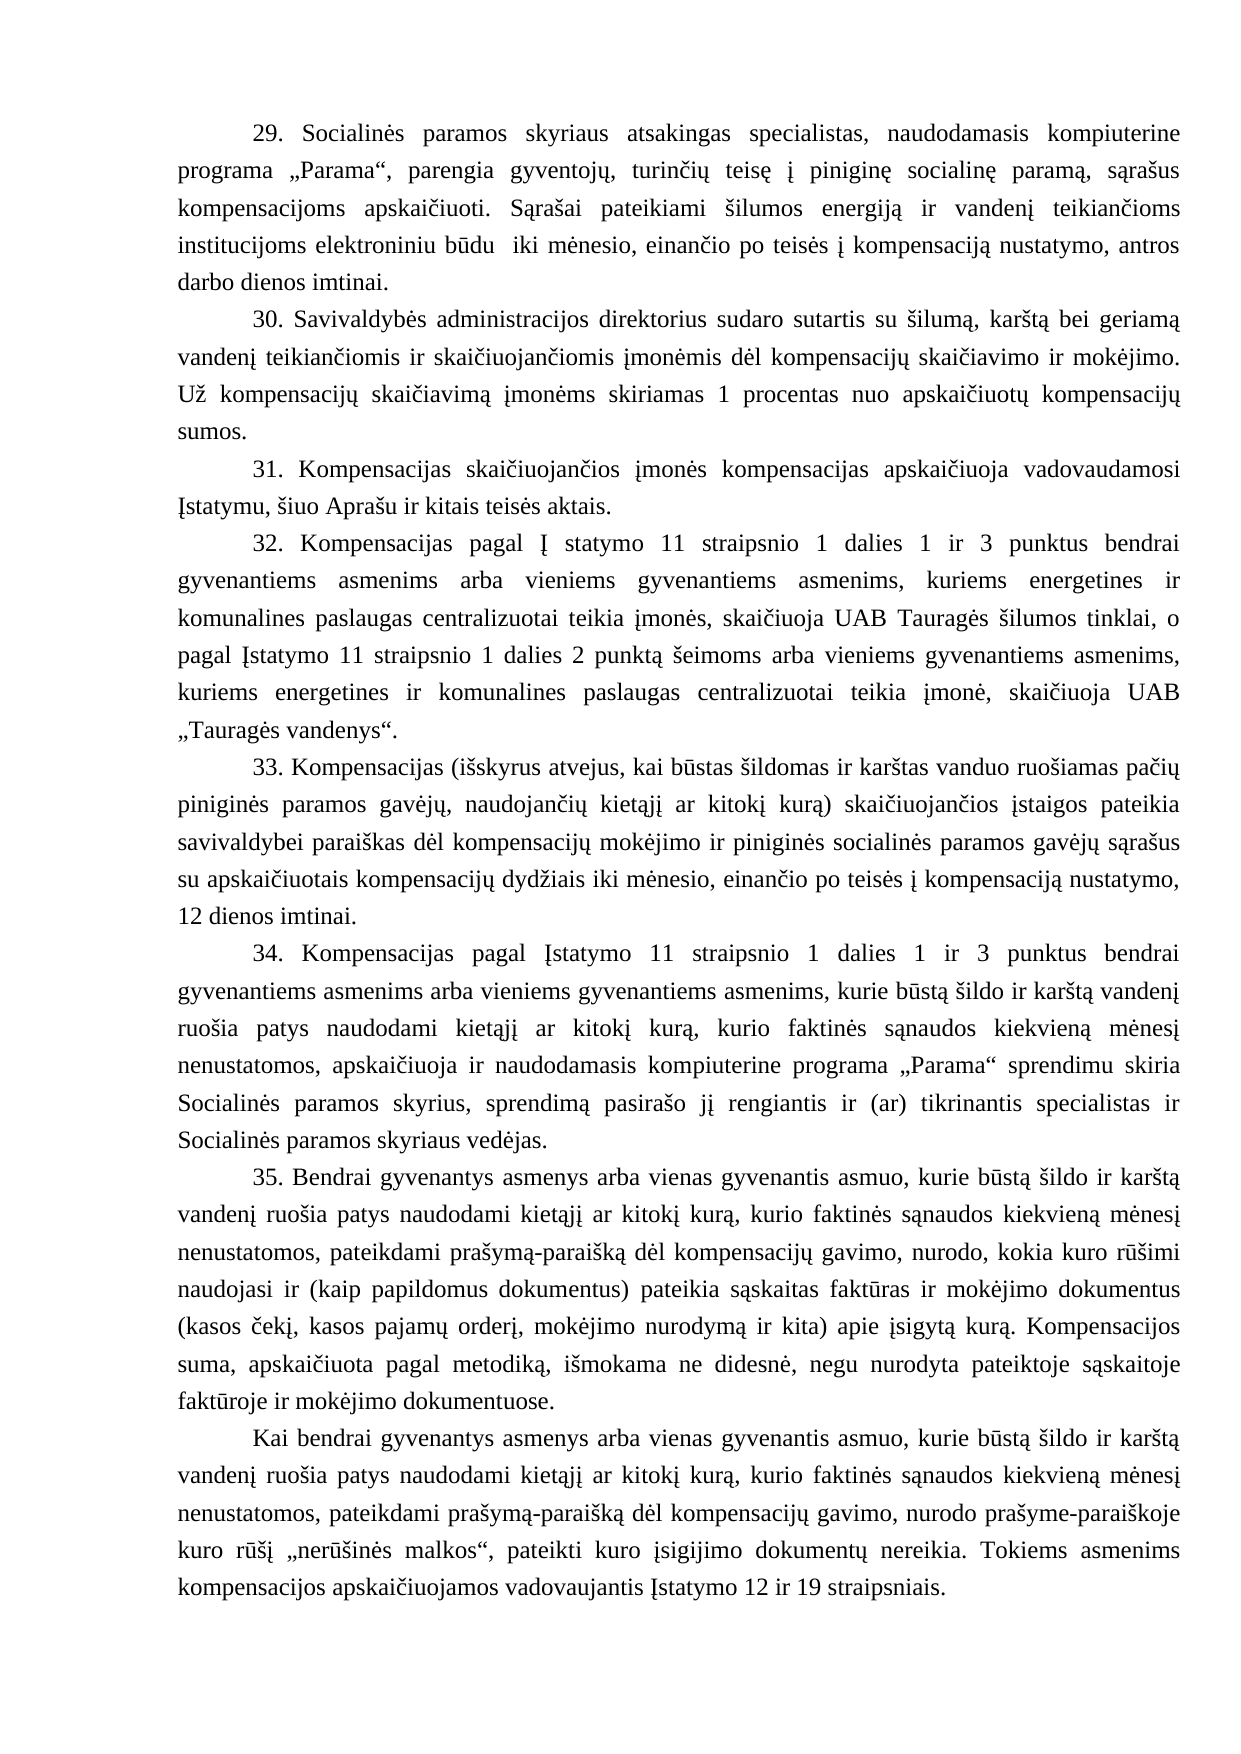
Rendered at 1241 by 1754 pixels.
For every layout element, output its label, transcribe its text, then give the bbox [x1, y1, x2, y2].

text 30. Savivaldybės administracijos direktorius sudaro sutartis su šilumą, karštą bei geriamą vandenį teikiančiomis ir skaičiuojančiomis įmonėmis dėl kompensacijų skaičiavimo ir mokėjimo. Už kompensacijų skaičiavimą įmonėms skiriamas 1 procentas nuo apskaičiuotų kompensacijų sumos. [177, 304, 1181, 445]
text 33. Kompensacijas (išskyrus atvejus, kai būstas šildomas ir karštas vanduo ruošiamas pačių piniginės paramos gavėjų, naudojančių kietąjį ar kitokį kurą) skaičiuojančios įstaigos pateikia savivaldybei paraiškas dėl kompensacijų mokėjimo ir piniginės socialinės paramos gavėjų sąrašus su apskaičiuotais kompensacijų dydžiais iki mėnesio, einančio po teisės į kompensaciją nustatymo, 12 dienos imtinai. [177, 752, 1181, 930]
text 32. Kompensacijas pagal Į statymo 11 straipsnio 1 dalies 1 ir 3 punktus bendrai gyvenantiems asmenims arba vieniems gyvenantiems asmenims, kuriems energetines ir komunalines paslaugas centralizuotai teikia įmonės, skaičiuoja UAB Tauragės šilumos tinklai, o pagal Įstatymo 11 straipsnio 1 dalies 2 punktą šeimoms arba vieniems gyvenantiems asmenims, kuriems energetines ir komunalines paslaugas centralizuotai teikia įmonė, skaičiuoja UAB „Tauragės vandenys“. [177, 528, 1181, 743]
text 35. Bendrai gyvenantys asmenys arba vienas gyvenantis asmuo, kurie būstą šildo ir karštą vandenį ruošia patys naudodami kietąjį ar kitokį kurą, kurio faktinės sąnaudos kiekvieną mėnesį nenustatomos, pateikdami prašymą-paraišką dėl kompensacijų gavimo, nurodo, kokia kuro rūšimi naudojasi ir (kaip papildomus dokumentus) pateikia sąskaitas faktūras ir mokėjimo dokumentus (kasos čekį, kasos pajamų orderį, mokėjimo nurodymą ir kita) apie įsigytą kurą. Kompensacijos suma, apskaičiuota pagal metodiką, išmokama ne didesnė, negu nurodyta pateiktoje sąskaitoje faktūroje ir mokėjimo dokumentuose. [177, 1162, 1181, 1415]
text Kai bendrai gyvenantys asmenys arba vienas gyvenantis asmuo, kurie būstą šildo ir karštą vandenį ruošia patys naudodami kietąjį ar kitokį kurą, kurio faktinės sąnaudos kiekvieną mėnesį nenustatomos, pateikdami prašymą-paraišką dėl kompensacijų gavimo, nurodo prašyme-paraiškoje kuro rūšį „nerūšinės malkos“, pateikti kuro įsigijimo dokumentų nereikia. Tokiems asmenims kompensacijos apskaičiuojamos vadovaujantis Įstatymo 12 ir 19 straipsniais. [177, 1423, 1181, 1601]
text 34. Kompensacijas pagal Įstatymo 11 straipsnio 1 dalies 1 ir 3 punktus bendrai gyvenantiems asmenims arba vieniems gyvenantiems asmenims, kurie būstą šildo ir karštą vandenį ruošia patys naudodami kietąjį ar kitokį kurą, kurio faktinės sąnaudos kiekvieną mėnesį nenustatomos, apskaičiuoja ir naudodamasis kompiuterine programa „Parama“ sprendimu skiria Socialinės paramos skyrius, sprendimą pasirašo jį rengiantis ir (ar) tikrinantis specialistas ir Socialinės paramos skyriaus vedėjas. [177, 938, 1181, 1154]
text 31. Kompensacijas skaičiuojančios įmonės kompensacijas apskaičiuoja vadovaudamosi Įstatymu, šiuo Aprašu ir kitais teisės aktais. [177, 454, 1181, 520]
text 29. Socialinės paramos skyriaus atsakingas specialistas, naudodamasis kompiuterine programa „Parama“, parengia gyventojų, turinčių teisę į piniginę socialinę paramą, sąrašus kompensacijoms apskaičiuoti. Sąrašai pateikiami šilumos energiją ir vandenį teikiančioms institucijoms elektroniniu būdu iki mėnesio, einančio po teisės į kompensaciją nustatymo, antros darbo dienos imtinai. [177, 118, 1181, 296]
